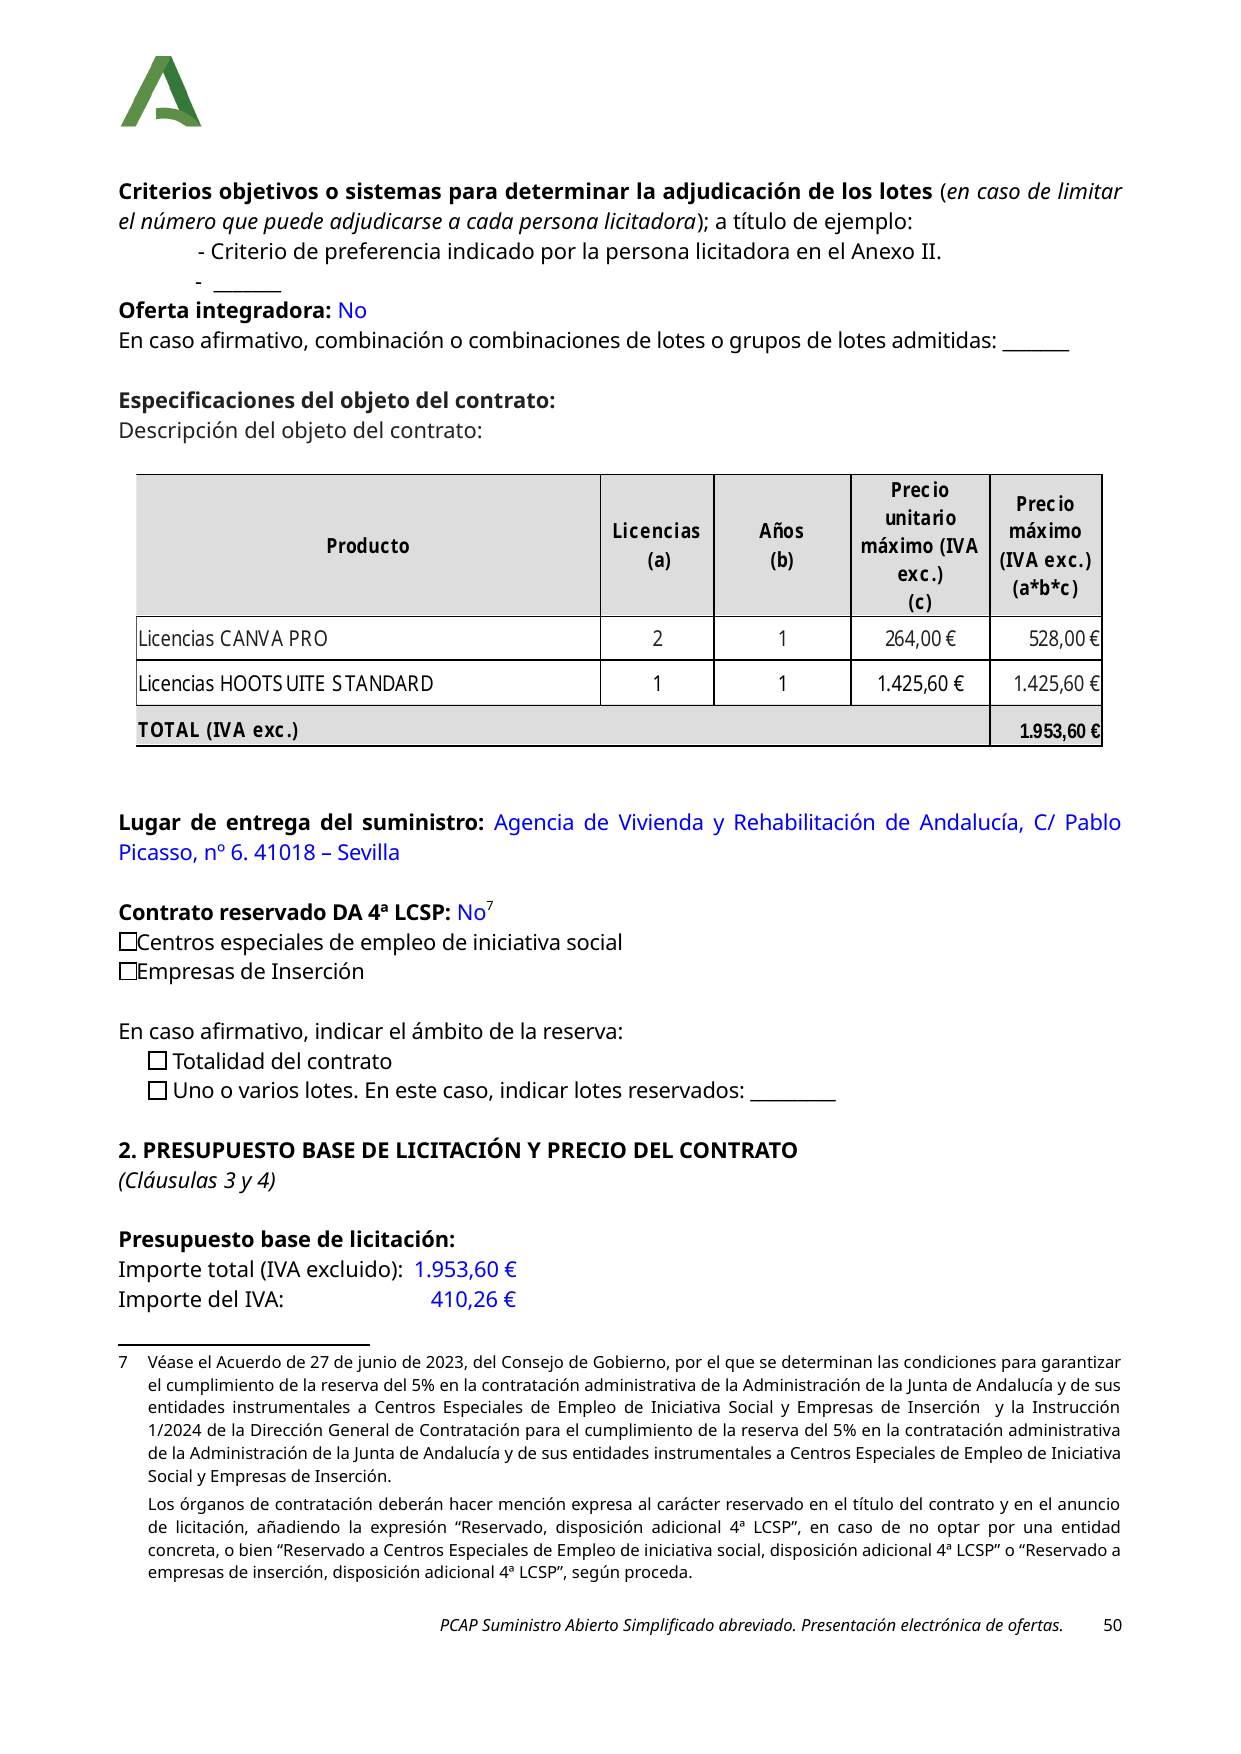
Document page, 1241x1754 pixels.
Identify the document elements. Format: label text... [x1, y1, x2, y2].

text Totalidad del contrato [148, 1046, 1122, 1075]
text Uno o varios lotes. En este caso, indicar lotes reservados: _________ [148, 1075, 1122, 1105]
text En caso afirmativo, combinación o combinaciones de lotes o grupos de lotes admitidas: _______ [118, 325, 1122, 355]
text Véase el Acuerdo de 27 de junio de 2023, del Consejo de Gobierno, por el que se determinan las condiciones para garantizar el cumplimiento de la reserva del 5% en la contratación administrativa de la Administración de la Junta de Andalucía y de sus entidades instrumentales a Centros Especiales de Empleo de Iniciativa Social y Empresas de Inserción y la Instrucción 1/2024 de la Dirección General de Contratación para el cumplimiento de la reserva del 5% en la contratación administrativa de la Administración de la Junta de Andalucía y de sus entidades instrumentales a Centros Especiales de Empleo de Iniciativa Social y Empresas de Inserción. [118, 1351, 1122, 1487]
text 2. PRESUPUESTO BASE DE LICITACIÓN Y PRECIO DEL CONTRATO [118, 1135, 1122, 1165]
text Contrato reservado DA 4ª LCSP: No [118, 897, 1122, 926]
text Los órganos de contratación deberán hacer mención expresa al carácter reservado en el título del contrato y en el anuncio de licitación, añadiendo la expresión “Reservado, disposición adicional 4ª LCSP”, en caso de no optar por una entidad concreta, o bien “Reservado a Centros Especiales de Empleo de iniciativa social, disposición adicional 4ª LCSP” o “Reservado a empresas de inserción, disposición adicional 4ª LCSP”, según proceda. [118, 1493, 1122, 1584]
text Descripción del objeto del contrato: [118, 415, 1122, 444]
text Centros especiales de empleo de iniciativa social [118, 926, 1122, 956]
text Importe total (IVA excluido): 1.953,60 € [118, 1254, 1122, 1284]
text (Cláusulas 3 y 4) [118, 1165, 1122, 1194]
text Importe del IVA: 410,26 € [118, 1284, 1122, 1314]
text Oferta integradora: No [118, 296, 1122, 325]
text Especificaciones del objeto del contrato: [118, 385, 1122, 415]
text Presupuesto base de licitación: [118, 1224, 1122, 1254]
text - Criterio de preferencia indicado por la persona licitadora en el Anexo II. [118, 236, 1122, 266]
text - _______ [118, 266, 1122, 296]
picture [116, 52, 205, 131]
text Empresas de Inserción [118, 956, 1122, 986]
text Lugar de entrega del suministro: Agencia de Vivienda y Rehabilitación de Andalucía, C/ Pablo Picasso, nº 6. 41018 – Sevilla [118, 807, 1122, 867]
text Criterios objetivos o sistemas para determinar la adjudicación de los lotes (en caso de limitar el número que puede adjudicarse a cada persona licitadora); a título de ejemplo: [118, 176, 1122, 236]
text En caso afirmativo, indicar el ámbito de la reserva: [118, 1016, 1122, 1046]
